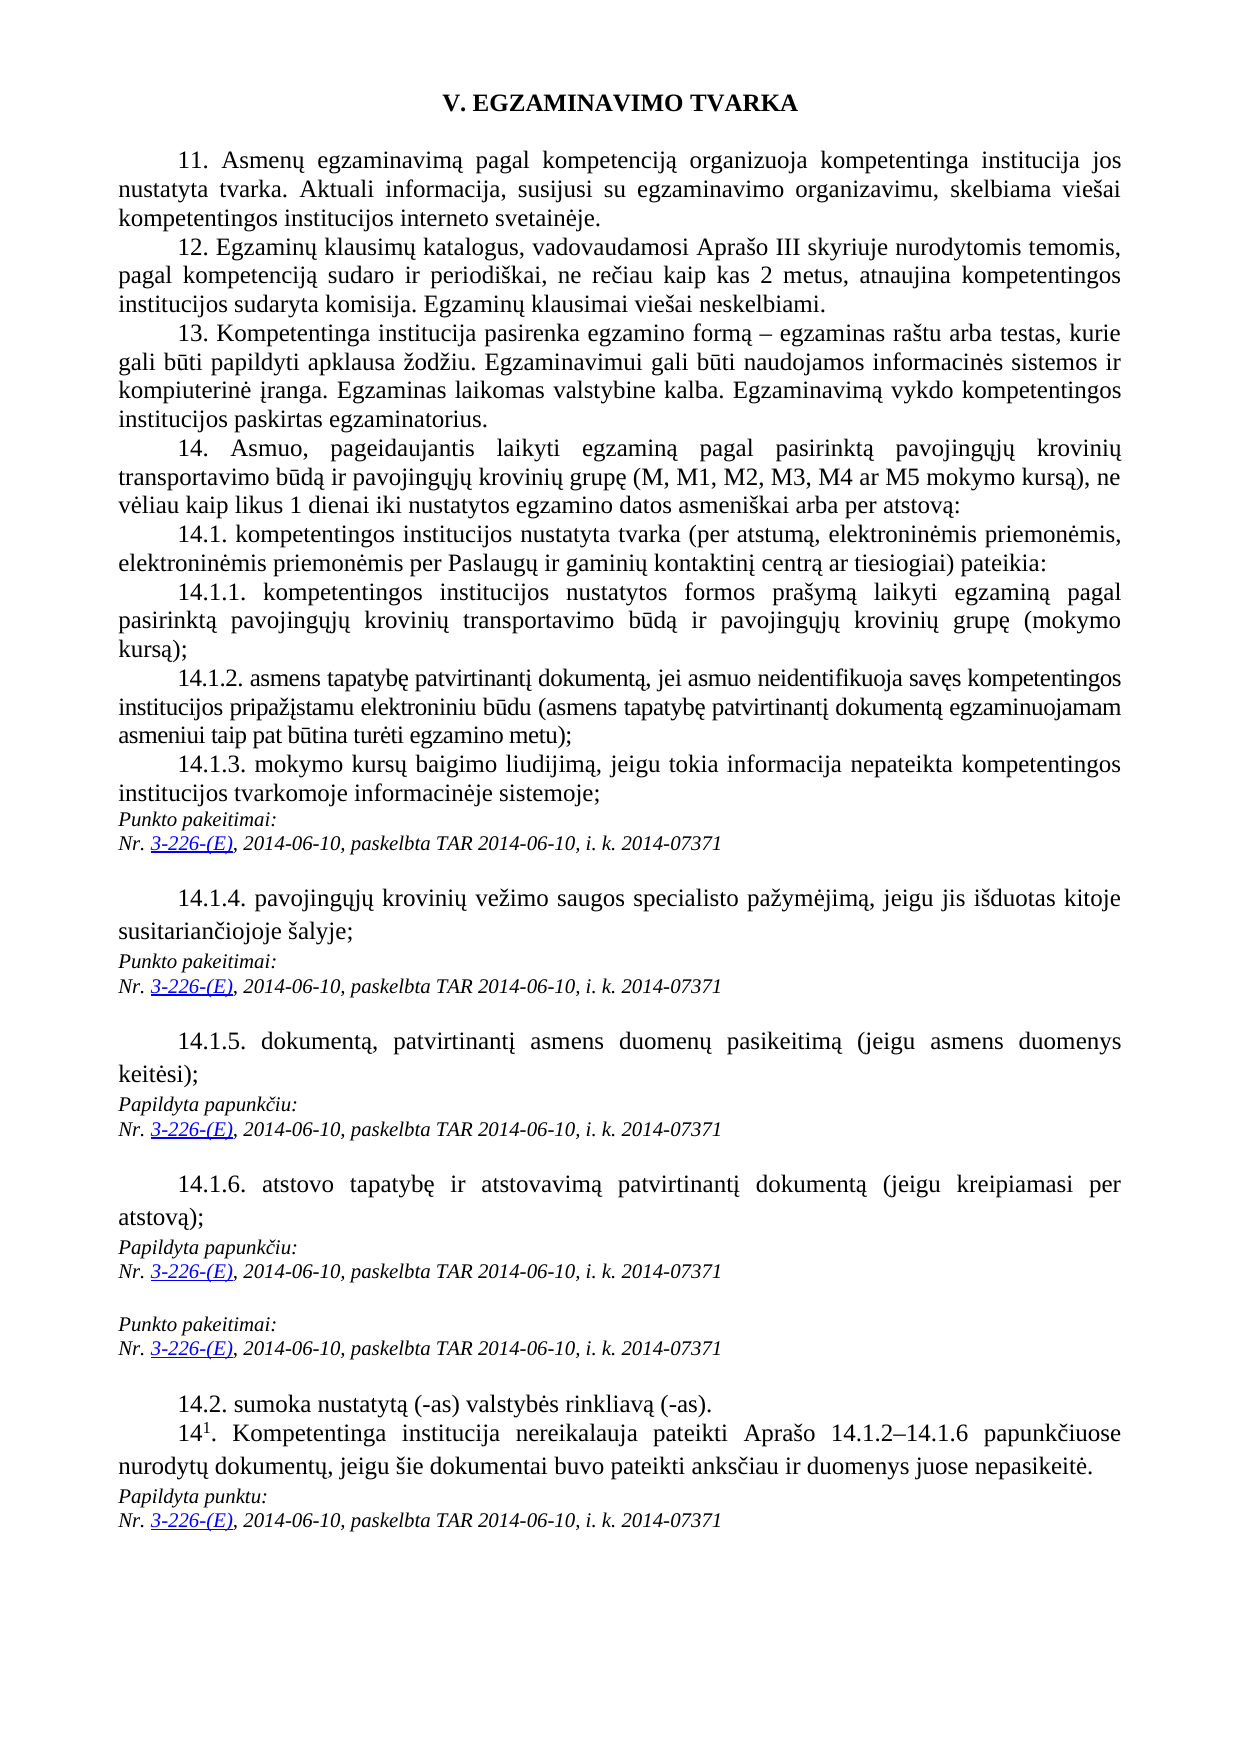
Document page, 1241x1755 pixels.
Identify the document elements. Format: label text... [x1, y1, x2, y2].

text Punkto pakeitimai: [118, 949, 1122, 973]
text 14.1.4. pavojingųjų krovinių vežimo saugos specialisto pažymėjimą, jeigu jis išduotas kitoje susitariančiojoje šalyje; [118, 883, 1122, 945]
text 13. Kompetentinga institucija pasirenka egzamino formą – egzaminas raštu arba testas, kurie gali būti papildyti apklausa žodžiu. Egzaminavimui gali būti naudojamos informacinės sistemos ir kompiuterinė įranga. Egzaminas laikomas valstybine kalba. Egzaminavimą vykdo kompetentingos institucijos paskirtas egzaminatorius. [118, 318, 1122, 433]
text 12. Egzaminų klausimų katalogus, vadovaudamosi Aprašo III skyriuje nurodytomis temomis, pagal kompetenciją sudaro ir periodiškai, ne rečiau kaip kas 2 metus, atnaujina kompetentingos institucijos sudaryta komisija. Egzaminų klausimai viešai neskelbiami. [118, 232, 1122, 318]
text 14.1.3. mokymo kursų baigimo liudijimą, jeigu tokia informacija nepateikta kompetentingos institucijos tvarkomoje informacinėje sistemoje; [118, 749, 1122, 807]
text 14.1.1. kompetentingos institucijos nustatytos formos prašymą laikyti egzaminą pagal pasirinktą pavojingųjų krovinių transportavimo būdą ir pavojingųjų krovinių grupę (mokymo kursą); [118, 577, 1122, 663]
text Papildyta punktu: [118, 1484, 1122, 1508]
text Nr. 3-226-(E), 2014-06-10, paskelbta TAR 2014-06-10, i. k. 2014-07371 [118, 1336, 1122, 1360]
text 14. Asmuo, pageidaujantis laikyti egzaminą pagal pasirinktą pavojingųjų krovinių transportavimo būdą ir pavojingųjų krovinių grupę (M, M1, M2, M3, M4 ar M5 mokymo kursą), ne vėliau kaip likus 1 dienai iki nustatytos egzamino datos asmeniškai arba per atstovą: [118, 433, 1122, 519]
text Punkto pakeitimai: [118, 807, 1122, 831]
text Nr. 3-226-(E), 2014-06-10, paskelbta TAR 2014-06-10, i. k. 2014-07371 [118, 1508, 1122, 1532]
text Nr. 3-226-(E), 2014-06-10, paskelbta TAR 2014-06-10, i. k. 2014-07371 [118, 1259, 1122, 1283]
text Papildyta papunkčiu: [118, 1092, 1122, 1116]
text 14.2. sumoka nustatytą (-as) valstybės rinkliavą (-as). [118, 1389, 1122, 1418]
text Nr. 3-226-(E), 2014-06-10, paskelbta TAR 2014-06-10, i. k. 2014-07371 [118, 1116, 1122, 1141]
text 141. Kompetentinga institucija nereikalauja pateikti Aprašo 14.1.2–14.1.6 papunkčiuose nurodytų dokumentų, jeigu šie dokumentai buvo pateikti anksčiau ir duomenys juose nepasikeitė. [118, 1418, 1122, 1479]
text Nr. 3-226-(E), 2014-06-10, paskelbta TAR 2014-06-10, i. k. 2014-07371 [118, 831, 1122, 855]
text 14.1.2. asmens tapatybę patvirtinantį dokumentą, jei asmuo neidentifikuoja savęs kompetentingos institucijos pripažįstamu elektroniniu būdu (asmens tapatybę patvirtinantį dokumentą egzaminuojamam asmeniui taip pat būtina turėti egzamino metu); [118, 663, 1122, 749]
text Punkto pakeitimai: [118, 1312, 1122, 1336]
text 14.1.6. atstovo tapatybę ir atstovavimą patvirtinantį dokumentą (jeigu kreipiamasi per atstovą); [118, 1169, 1122, 1231]
text Papildyta papunkčiu: [118, 1235, 1122, 1259]
text V. EGZAMINAVIMO TVARKA [118, 88, 1122, 117]
text 14.1.5. dokumentą, patvirtinantį asmens duomenų pasikeitimą (jeigu asmens duomenys keitėsi); [118, 1026, 1122, 1088]
text Nr. 3-226-(E), 2014-06-10, paskelbta TAR 2014-06-10, i. k. 2014-07371 [118, 973, 1122, 998]
text 14.1. kompetentingos institucijos nustatyta tvarka (per atstumą, elektroninėmis priemonėmis, elektroninėmis priemonėmis per Paslaugų ir gaminių kontaktinį centrą ar tiesiogiai) pateikia: [118, 519, 1122, 577]
text 11. Asmenų egzaminavimą pagal kompetenciją organizuoja kompetentinga institucija jos nustatyta tvarka. Aktuali informacija, susijusi su egzaminavimo organizavimu, skelbiama viešai kompetentingos institucijos interneto svetainėje. [118, 145, 1122, 232]
